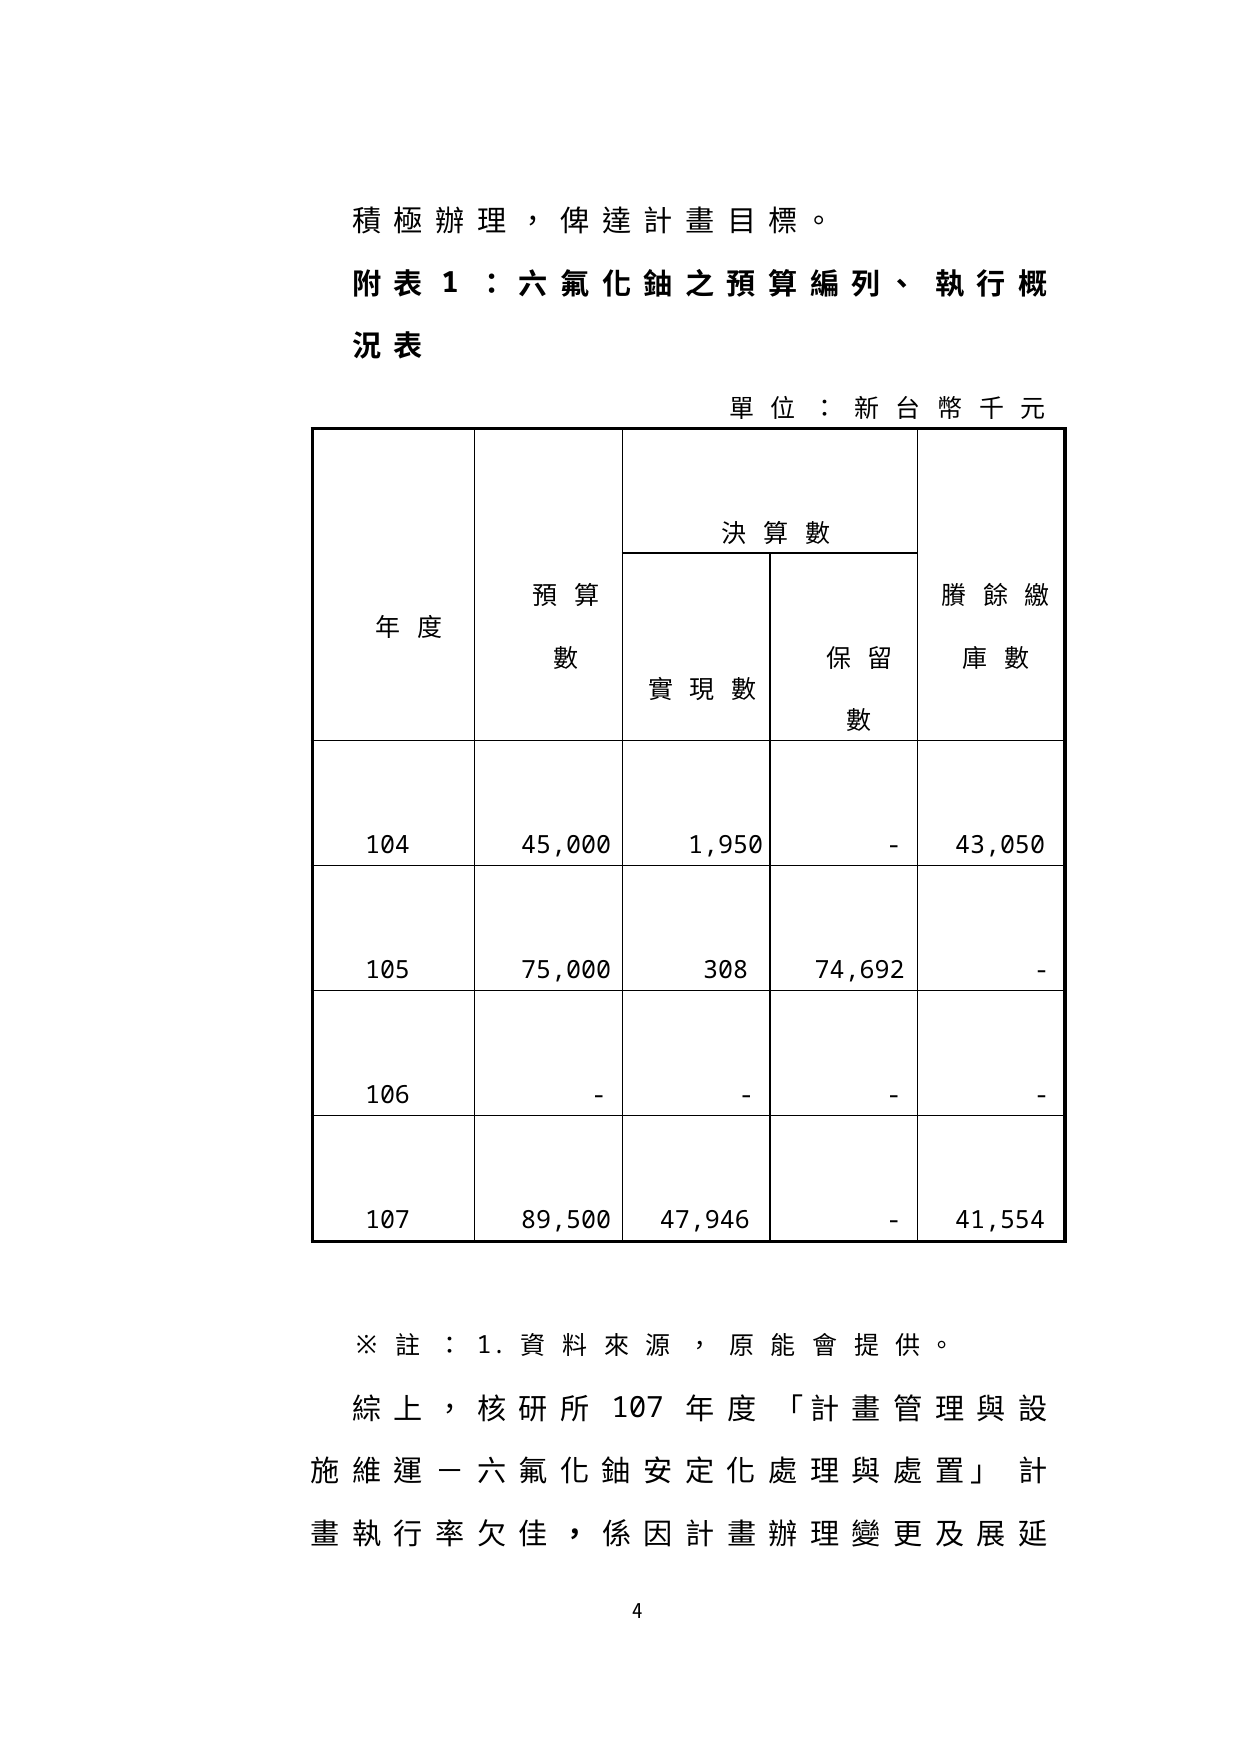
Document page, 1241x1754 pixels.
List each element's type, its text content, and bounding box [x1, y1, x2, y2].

table_cell 保留數 [771, 554, 917, 740]
table_cell 47,946 [623, 1116, 769, 1240]
table_cell 74,692 [771, 866, 917, 990]
table_cell - [771, 1116, 917, 1240]
table_header 賸餘繳庫數 [918, 430, 1063, 740]
text 綜上，核研所107年度「計畫管理與設施維運－六氟化鈾安定化處理與處置」計畫執行率欠佳，係因計畫辦理變更及展延 [279, 1365, 1054, 1552]
table_cell - [771, 741, 917, 865]
table_cell 1,950 [623, 741, 769, 865]
table_cell 41,554 [918, 1116, 1063, 1240]
table_cell - [623, 991, 769, 1115]
table_header 預算數 [475, 430, 622, 740]
table_cell 實現數 [623, 554, 769, 740]
text 附表1：六氟化鈾之預算編列、執行概況表 [309, 240, 1054, 365]
table_cell 105 [314, 866, 474, 990]
text 查107年度執行率欠佳原因，主要係原規劃運送往法國處理者等，因協商結果不符本計畫目標，爰進行計畫修正、變更及展延，該所改規劃將前揭六氟化鈾全數運往英國進行安定化處理及處置；是以，迄至107年11月28日，該所始與英國URENCO公司簽訂相關處理與處置合約，並預定於110年度下半年，將六氟化鈾運送至英國U公司，屆時經該公司檢驗合格後，接收並進行處理與處置作業。據該所表示，計畫執行期程預計展延至110年度，而該計畫相關展延與變更事項，業經原能會於108年4月准予照辦，嗣後允宜加強控管作業日程，積極辦理，俾達計畫目標。 [309, 177, 1054, 240]
table_cell - [771, 991, 917, 1115]
table_header 決算數 [623, 430, 917, 552]
text 單位：新台幣千元 [221, 365, 1054, 427]
table_cell 308 [623, 866, 769, 990]
table_header 年度 [314, 430, 474, 740]
table_cell 45,000 [475, 741, 622, 865]
table_cell 89,500 [475, 1116, 622, 1240]
table_cell 43,050 [918, 741, 1063, 865]
table_cell - [918, 866, 1063, 990]
table_cell 107 [314, 1116, 474, 1240]
table_cell - [475, 991, 622, 1115]
table_cell 104 [314, 741, 474, 865]
table_cell 106 [314, 991, 474, 1115]
table_cell - [918, 991, 1063, 1115]
table_cell 75,000 [475, 866, 622, 990]
text ※註：1.資料來源，原能會提供。 [309, 1302, 1054, 1365]
